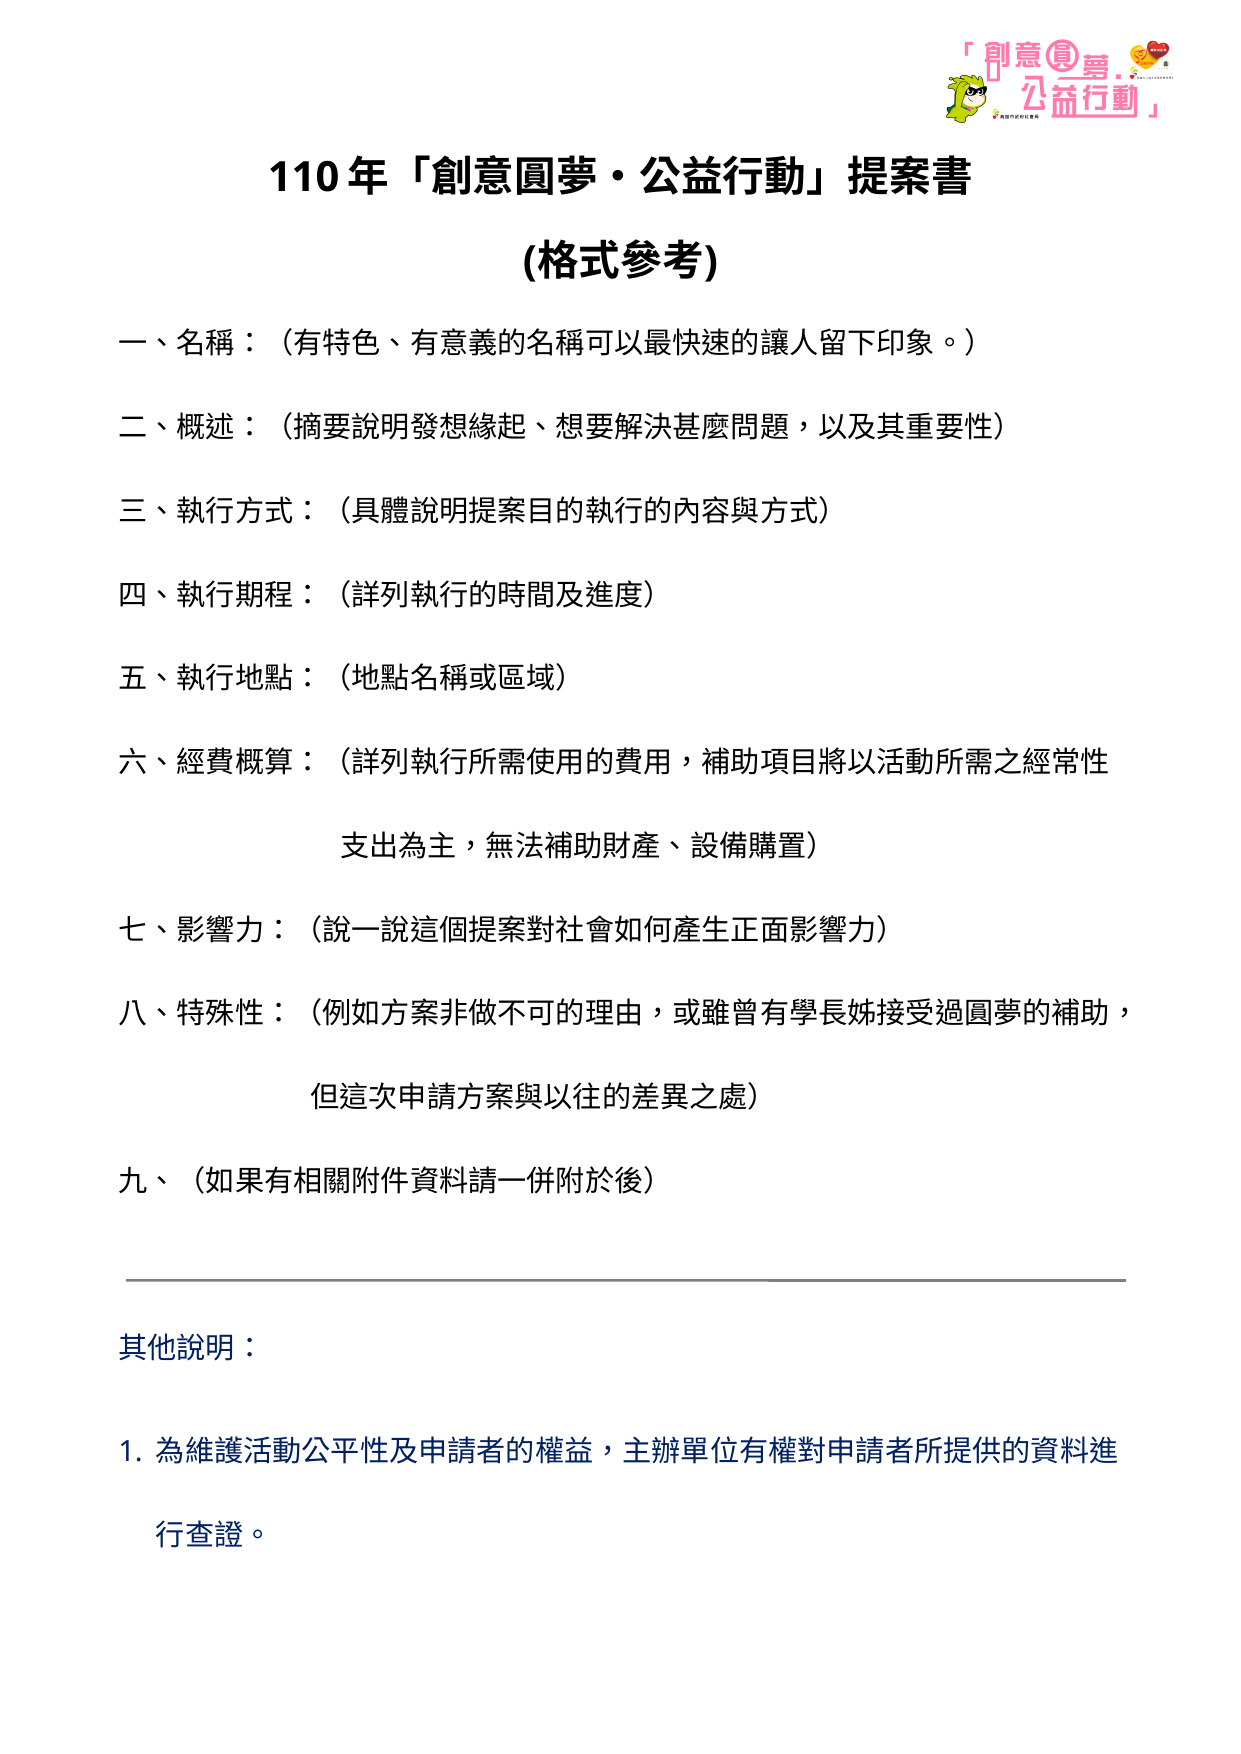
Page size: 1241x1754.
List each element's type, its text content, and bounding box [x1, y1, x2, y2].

text 九、（如果有相關附件資料請一併附於後） [118, 1128, 1122, 1212]
picture [945, 39, 1174, 124]
text 四、執行期程：（詳列執行的時間及進度） [118, 542, 1122, 626]
text 六、經費概算：（詳列執行所需使用的費用，補助項目將以活動所需之經常性支出為主，無法補助財產、設備購置） [118, 709, 1122, 877]
text 110年「創意圓夢‧公益行動」提案書 (格式參考) [118, 123, 1122, 291]
text 七、影響力：（說一說這個提案對社會如何產生正面影響力） [118, 877, 1122, 961]
text 二、概述：（摘要說明發想緣起、想要解決甚麼問題，以及其重要性） [118, 374, 1122, 458]
text 五、執行地點：（地點名稱或區域） [118, 626, 1122, 709]
list 為維護活動公平性及申請者的權益，主辦單位有權對申請者所提供的資料進行查證。 [118, 1398, 1122, 1566]
text 八、特殊性：（例如方案非做不可的理由，或雖曾有學長姊接受過圓夢的補助，但這次申請方案與以往的差異之處） [118, 961, 1122, 1128]
text 一、名稱：（有特色、有意義的名稱可以最快速的讓人留下印象。） [118, 291, 1122, 374]
text 三、執行方式：（具體說明提案目的執行的內容與方式） [118, 458, 1122, 542]
text 其他說明： [118, 1296, 1122, 1379]
